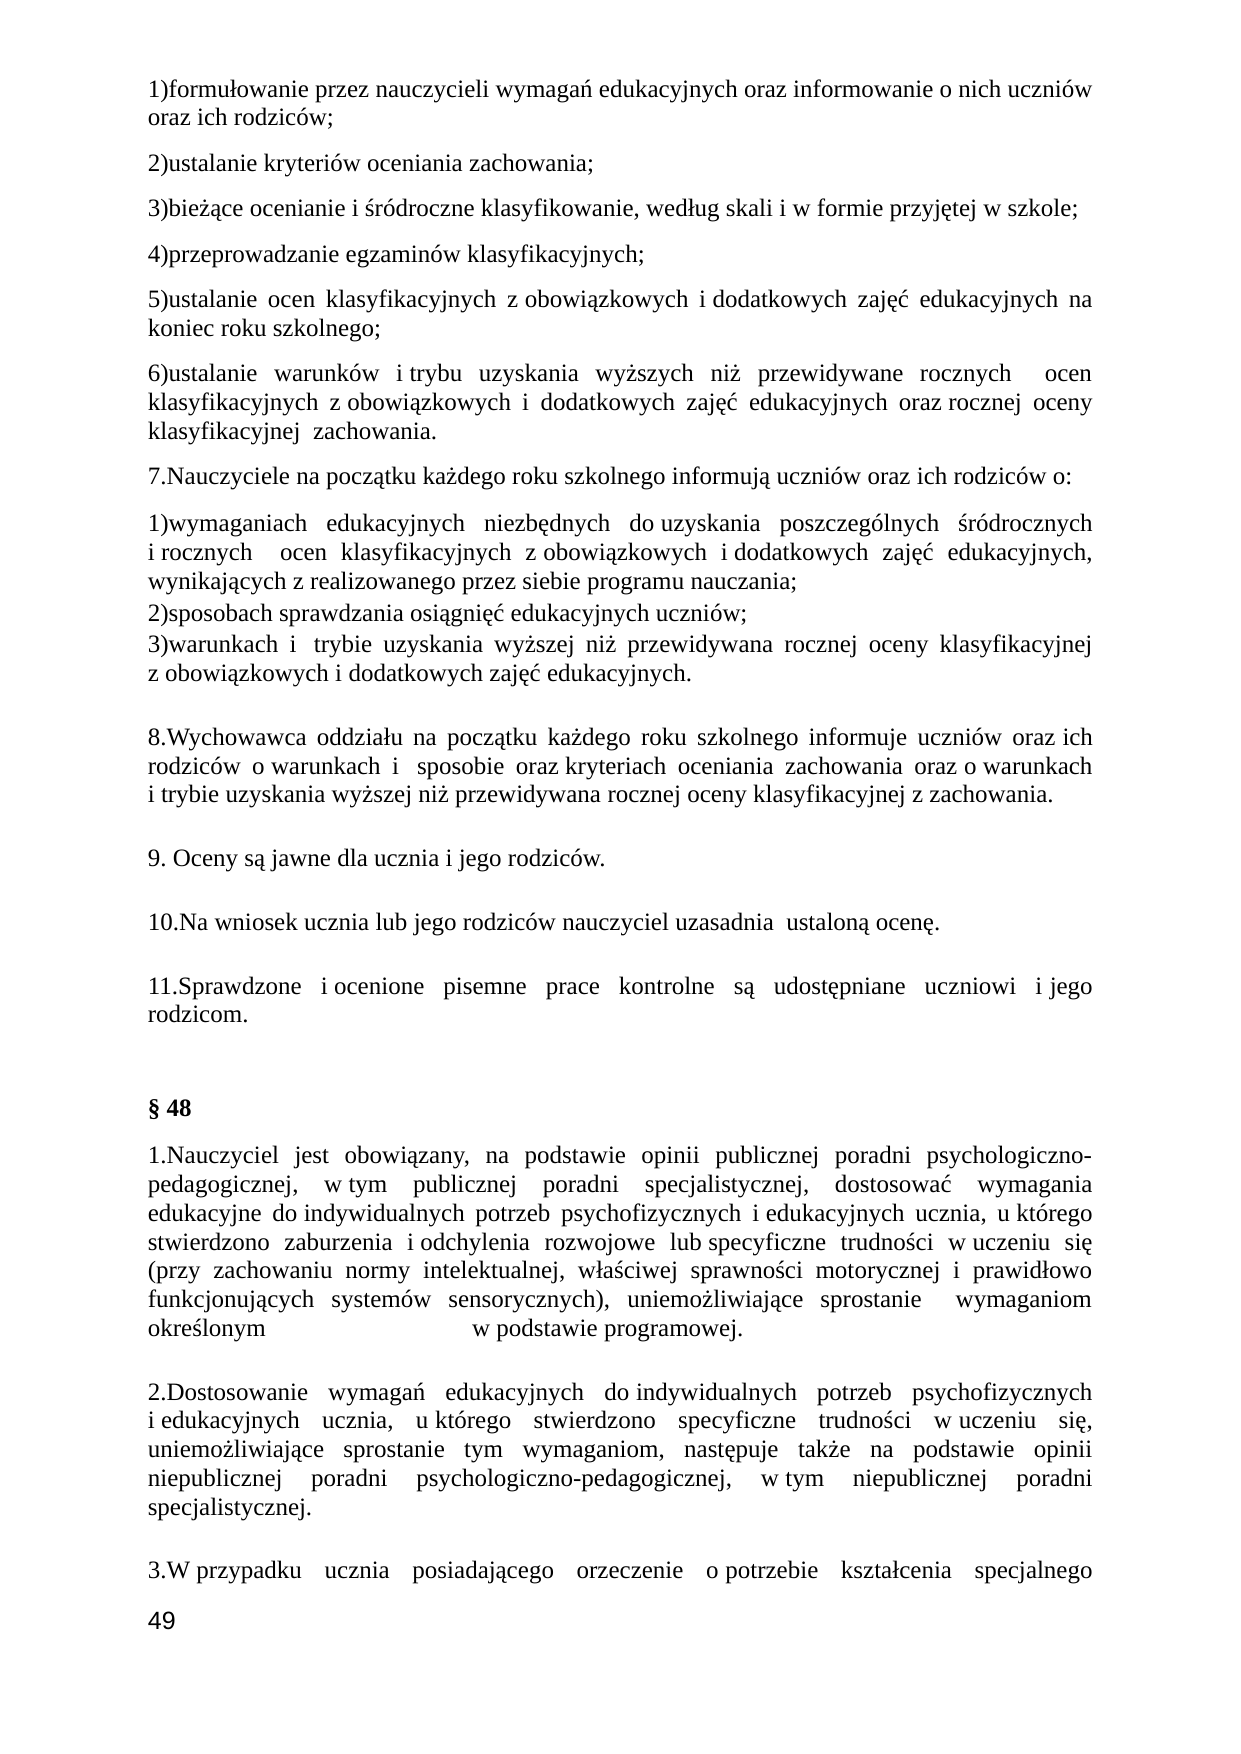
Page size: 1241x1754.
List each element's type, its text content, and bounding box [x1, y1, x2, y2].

text 2)sposobach sprawdzania osiągnięć edukacyjnych uczniów; [148, 598, 1093, 626]
text 11.Sprawdzone i ocenione pisemne prace kontrolne są udostępniane uczniowi i jego rodzicom. [148, 971, 1093, 1028]
text 6)ustalanie warunków i trybu uzyskania wyższych niż przewidywane rocznych ocen klasyfikacyjnych z obowiązkowych i dodatkowych zajęć edukacyjnych oraz rocznej oceny klasyfikacyjnej zachowania. [148, 358, 1093, 444]
text 1.Nauczyciel jest obowiązany, na podstawie opinii publicznej poradni psychologiczno-pedagogicznej, w tym publicznej poradni specjalistycznej, dostosować wymagania edukacyjne do indywidualnych potrzeb psychofizycznych i edukacyjnych ucznia, u którego stwierdzono zaburzenia i odchylenia rozwojowe lub specyficzne trudności w uczeniu się (przy zachowaniu normy intelektualnej, właściwej sprawności motorycznej i prawidłowo funkcjonujących systemów sensorycznych), uniemożliwiające sprostanie wymaganiom określonym w podstawie programowej. [148, 1141, 1093, 1342]
text § 48 [148, 1093, 1093, 1122]
text 9. Oceny są jawne dla ucznia i jego rodziców. [148, 843, 1093, 872]
text 8.Wychowawca oddziału na początku każdego roku szkolnego informuje uczniów oraz ich rodziców o warunkach i sposobie oraz kryteriach oceniania zachowania oraz o warunkach i trybie uzyskania wyższej niż przewidywana rocznej oceny klasyfikacyjnej z zachowania. [148, 722, 1093, 808]
text 3)bieżące ocenianie i śródroczne klasyfikowanie, według skali i w formie przyjętej w szkole; [148, 193, 1093, 222]
text 1)formułowanie przez nauczycieli wymagań edukacyjnych oraz informowanie o nich uczniów oraz ich rodziców; [148, 74, 1093, 131]
text 4)przeprowadzanie egzaminów klasyfikacyjnych; [148, 239, 1093, 267]
text 2)ustalanie kryteriów oceniania zachowania; [148, 148, 1093, 177]
text 3)warunkach i trybie uzyskania wyższej niż przewidywana rocznej oceny klasyfikacyjnej z obowiązkowych i dodatkowych zajęć edukacyjnych. [148, 629, 1093, 687]
text 3.W przypadku ucznia posiadającego orzeczenie o potrzebie kształcenia specjalnego [148, 1556, 1093, 1584]
text 10.Na wniosek ucznia lub jego rodziców nauczyciel uzasadnia ustaloną ocenę. [148, 907, 1093, 936]
text 2.Dostosowanie wymagań edukacyjnych do indywidualnych potrzeb psychofizycznych i edukacyjnych ucznia, u którego stwierdzono specyficzne trudności w uczeniu się, uniemożliwiające sprostanie tym wymaganiom, następuje także na podstawie opinii niepublicznej poradni psychologiczno-pedagogicznej, w tym niepublicznej poradni specjalistycznej. [148, 1377, 1093, 1521]
text 1)wymaganiach edukacyjnych niezbędnych do uzyskania poszczególnych śródrocznych i rocznych ocen klasyfikacyjnych z obowiązkowych i dodatkowych zajęć edukacyjnych, wynikających z realizowanego przez siebie programu nauczania; [148, 508, 1093, 594]
text 7.Nauczyciele na początku każdego roku szkolnego informują uczniów oraz ich rodziców o: [148, 461, 1093, 490]
text 5)ustalanie ocen klasyfikacyjnych z obowiązkowych i dodatkowych zajęć edukacyjnych na koniec roku szkolnego; [148, 284, 1093, 342]
